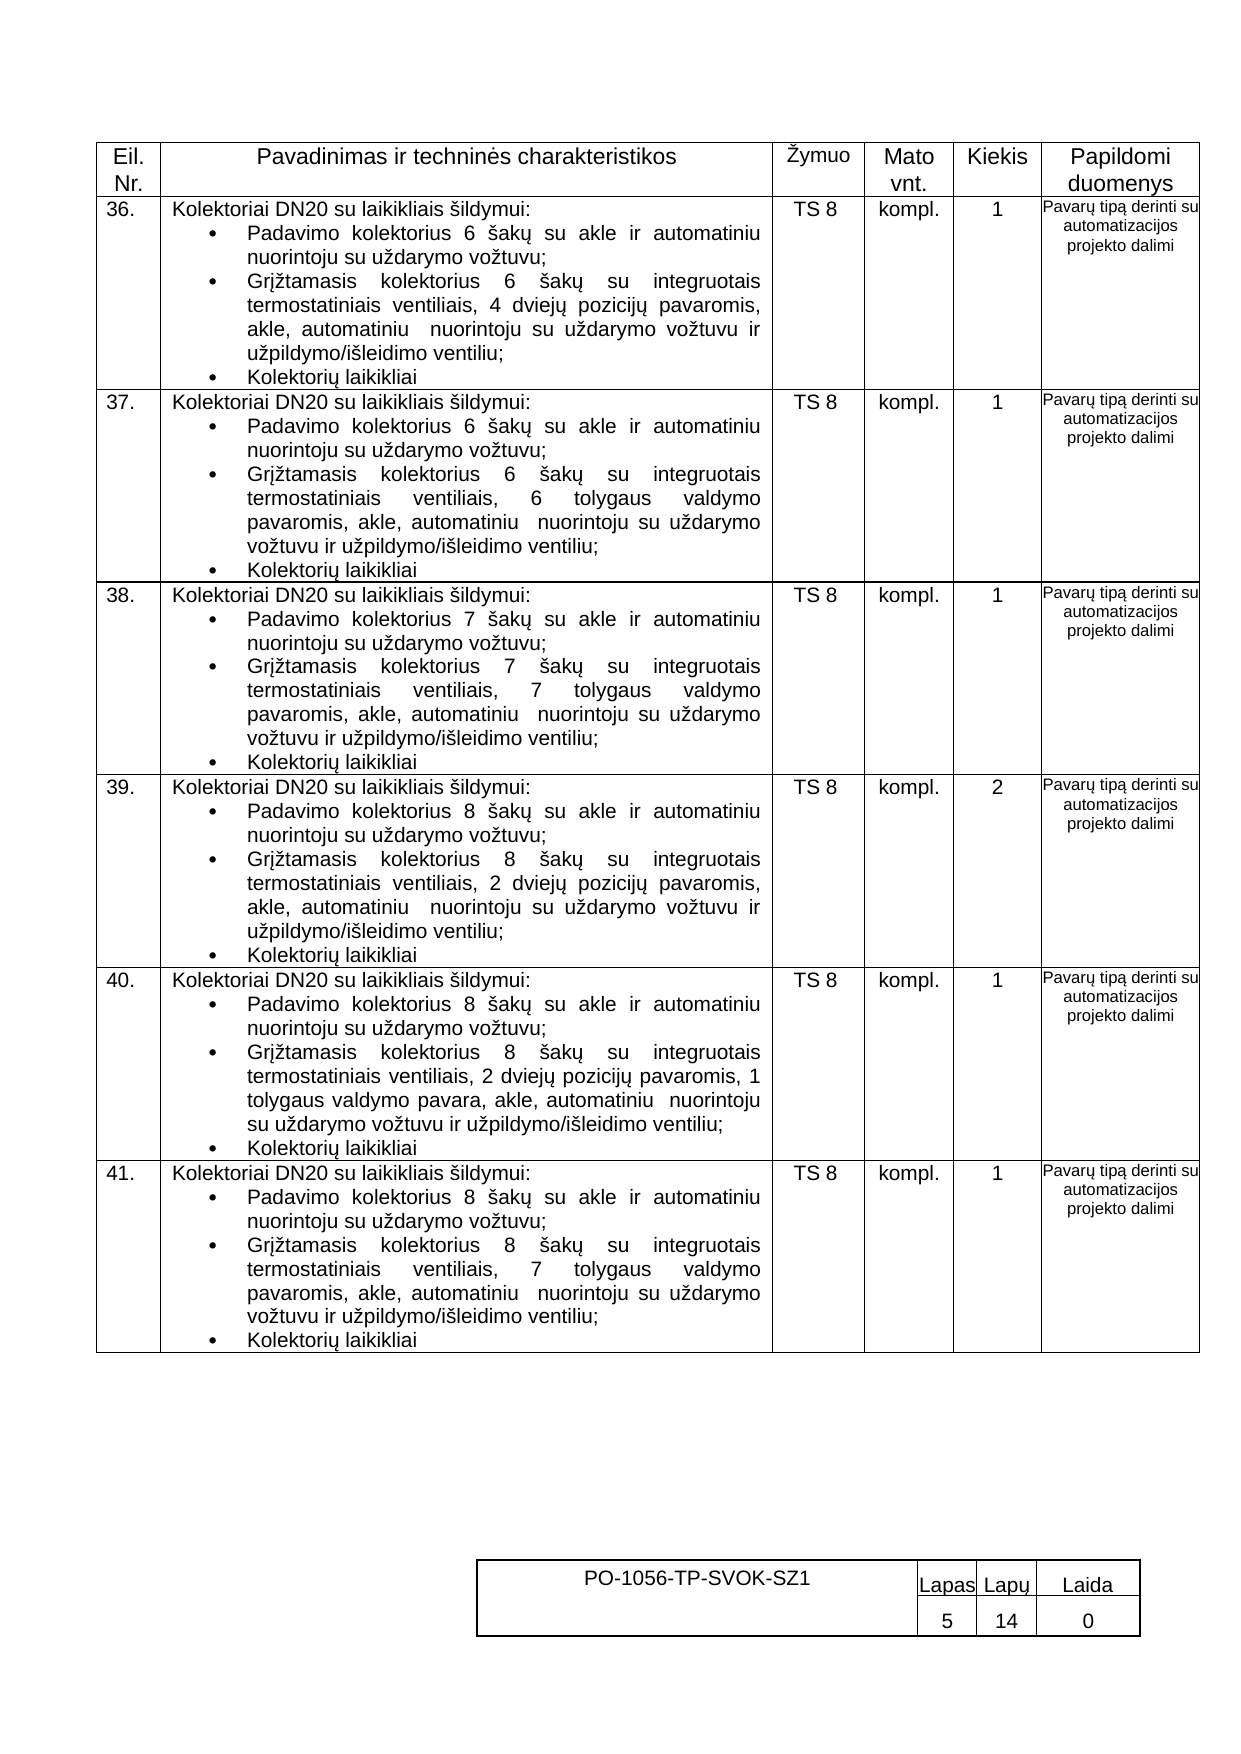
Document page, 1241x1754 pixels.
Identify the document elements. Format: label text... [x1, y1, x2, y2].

table_cell 1 [954, 390, 1041, 581]
table_cell TS 8 [773, 390, 864, 581]
table_cell Kolektoriai DN20 su laikikliais šildymui: Padavimo kolektorius 7 šakų su akle ir automatiniu nuorintoju su uždarymo vožtuvu; Grįžtamasis kolektorius 7 šakų su integruotais termostatiniais ventiliais, 7 tolygaus valdymo pavaromis, akle, automatiniu nuorintoju su uždarymo vožtuvu ir užpildymo/išleidimo ventiliu; Kolektorių laikikliai [161, 583, 772, 774]
table_cell [97, 968, 160, 1159]
table_cell TS 8 [773, 583, 864, 774]
table_cell kompl. [865, 583, 953, 774]
table_cell 1 [954, 968, 1041, 1159]
table_header Kiekis [954, 143, 1041, 196]
table_cell 1 [954, 583, 1041, 774]
table_cell [97, 775, 160, 967]
table_cell [97, 583, 160, 774]
table_cell Pavarų tipą derinti su automatizacijos projekto dalimi [1042, 583, 1199, 774]
table_cell TS 8 [773, 968, 864, 1159]
table_header Žymuo [773, 143, 864, 196]
table_cell 1 [954, 197, 1041, 389]
table_header Pavadinimas ir techninės charakteristikos [161, 143, 772, 196]
table_cell Kolektoriai DN20 su laikikliais šildymui: Padavimo kolektorius 6 šakų su akle ir automatiniu nuorintoju su uždarymo vožtuvu; Grįžtamasis kolektorius 6 šakų su integruotais termostatiniais ventiliais, 6 tolygaus valdymo pavaromis, akle, automatiniu nuorintoju su uždarymo vožtuvu ir užpildymo/išleidimo ventiliu; Kolektorių laikikliai [161, 390, 772, 581]
table_cell Pavarų tipą derinti su automatizacijos projekto dalimi [1042, 1161, 1199, 1352]
table_cell Kolektoriai DN20 su laikikliais šildymui: Padavimo kolektorius 8 šakų su akle ir automatiniu nuorintoju su uždarymo vožtuvu; Grįžtamasis kolektorius 8 šakų su integruotais termostatiniais ventiliais, 2 dviejų pozicijų pavaromis, 1 tolygaus valdymo pavara, akle, automatiniu nuorintoju su uždarymo vožtuvu ir užpildymo/išleidimo ventiliu; Kolektorių laikikliai [161, 968, 772, 1159]
table_cell Pavarų tipą derinti su automatizacijos projekto dalimi [1042, 775, 1199, 967]
table_cell kompl. [865, 197, 953, 389]
table_cell 2 [954, 775, 1041, 967]
table_cell [97, 390, 160, 581]
table_cell Kolektoriai DN20 su laikikliais šildymui: Padavimo kolektorius 8 šakų su akle ir automatiniu nuorintoju su uždarymo vožtuvu; Grįžtamasis kolektorius 8 šakų su integruotais termostatiniais ventiliais, 2 dviejų pozicijų pavaromis, akle, automatiniu nuorintoju su uždarymo vožtuvu ir užpildymo/išleidimo ventiliu; Kolektorių laikikliai [161, 775, 772, 967]
table_cell kompl. [865, 775, 953, 967]
table_cell Pavarų tipą derinti su automatizacijos projekto dalimi [1042, 968, 1199, 1159]
table_cell TS 8 [773, 197, 864, 389]
table_cell Kolektoriai DN20 su laikikliais šildymui: Padavimo kolektorius 8 šakų su akle ir automatiniu nuorintoju su uždarymo vožtuvu; Grįžtamasis kolektorius 8 šakų su integruotais termostatiniais ventiliais, 7 tolygaus valdymo pavaromis, akle, automatiniu nuorintoju su uždarymo vožtuvu ir užpildymo/išleidimo ventiliu; Kolektorių laikikliai [161, 1161, 772, 1352]
table_cell TS 8 [773, 1161, 864, 1352]
table_cell TS 8 [773, 775, 864, 967]
table_cell kompl. [865, 968, 953, 1159]
table_header Mato vnt. [865, 143, 953, 196]
table_header Eil.Nr. [97, 143, 160, 196]
table_header Papildomi duomenys [1042, 143, 1199, 196]
table_cell [97, 1161, 160, 1352]
table_cell Kolektoriai DN20 su laikikliais šildymui: Padavimo kolektorius 6 šakų su akle ir automatiniu nuorintoju su uždarymo vožtuvu; Grįžtamasis kolektorius 6 šakų su integruotais termostatiniais ventiliais, 4 dviejų pozicijų pavaromis, akle, automatiniu nuorintoju su uždarymo vožtuvu ir užpildymo/išleidimo ventiliu; Kolektorių laikikliai [161, 197, 772, 389]
table_cell kompl. [865, 390, 953, 581]
table_cell 1 [954, 1161, 1041, 1352]
table_cell kompl. [865, 1161, 953, 1352]
table_cell Pavarų tipą derinti su automatizacijos projekto dalimi [1042, 197, 1199, 389]
table_cell Pavarų tipą derinti su automatizacijos projekto dalimi [1042, 390, 1199, 581]
table_cell [97, 197, 160, 389]
